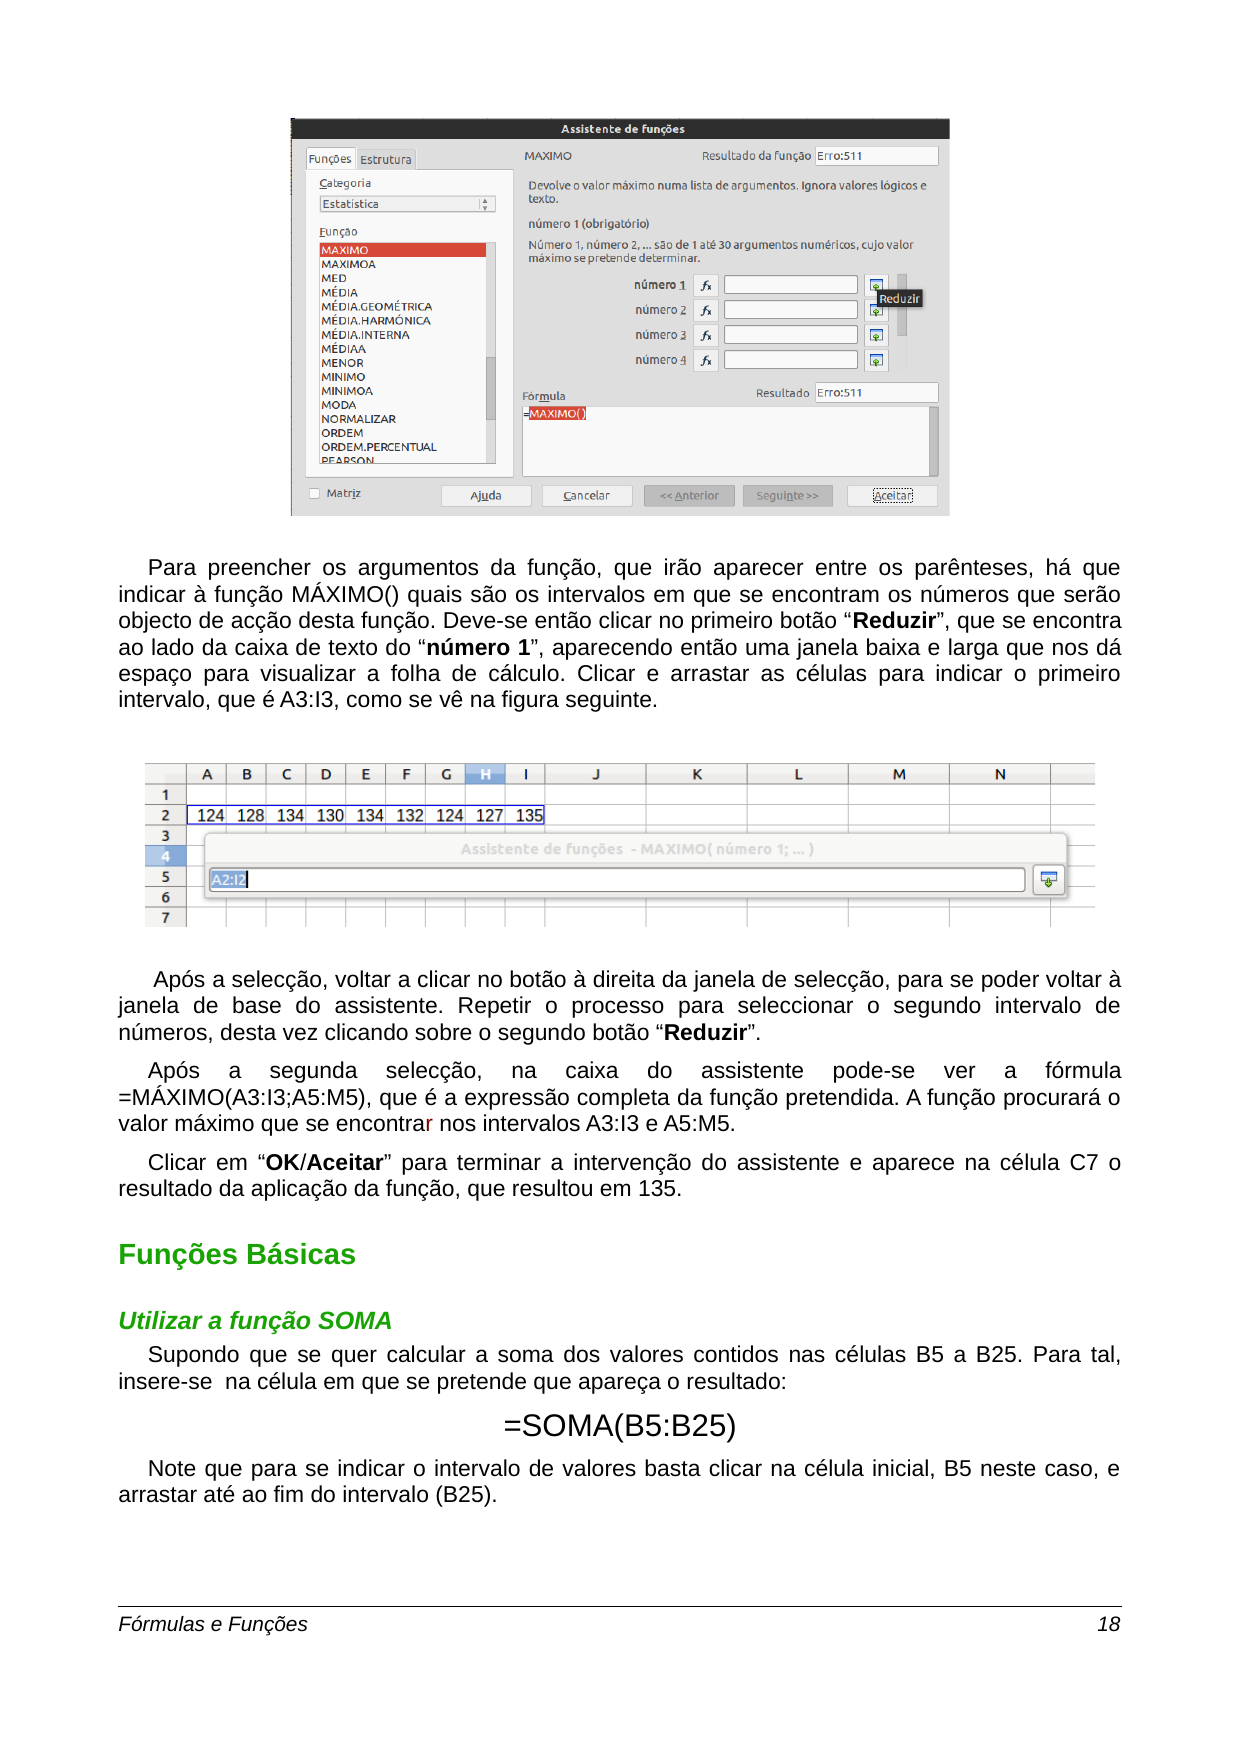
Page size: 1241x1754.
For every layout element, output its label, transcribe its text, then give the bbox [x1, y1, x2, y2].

text Para preencher os argumentos da função, que irão aparecer entre os parênteses, há que indicar à função MÁXIMO() quais são os intervalos em que se encontram os números que serão objecto de acção desta função. Deve-se então clicar no primeiro botão “Reduzir”, que se encontra ao lado da caixa de texto do “número 1”, aparecendo então uma janela baixa e larga que nos dá espaço para visualizar a folha de cálculo. Clicar e arrastar as células para indicar o primeiro intervalo, que é A3:I3, como se vê na figura seguinte. [118, 554, 1122, 712]
text Note que para se indicar o intervalo de valores basta clicar na célula inicial, B5 neste caso, e arrastar até ao fim do intervalo (B25). [118, 1455, 1122, 1508]
text Após a selecção, voltar a clicar no botão à direita da janela de selecção, para se poder voltar à janela de base do assistente. Repetir o processo para seleccionar o segundo intervalo de números, desta vez clicando sobre o segundo botão “Reduzir”. [118, 966, 1122, 1045]
subtitle Funções Básicas [118, 1237, 1122, 1271]
picture [145, 763, 1096, 927]
text Clicar em “OK/Aceitar” para terminar a intervenção do assistente e aparece na célula C7 o resultado da aplicação da função, que resultou em 135. [118, 1149, 1122, 1202]
picture [290, 118, 950, 516]
text Após a segunda selecção, na caixa do assistente pode-se ver a fórmula =MÁXIMO(A3:I3;A5:M5), que é a expressão completa da função pretendida. A função procurará o valor máximo que se encontrar nos intervalos A3:I3 e A5:M5. [118, 1057, 1122, 1137]
text Supondo que se quer calcular a soma dos valores contidos nas células B5 a B25. Para tal, insere-se na célula em que se pretende que apareça o resultado: [118, 1341, 1122, 1394]
subtitle Utilizar a função SOMA [118, 1306, 1122, 1335]
text =SOMA(B5:B25) [118, 1407, 1122, 1443]
